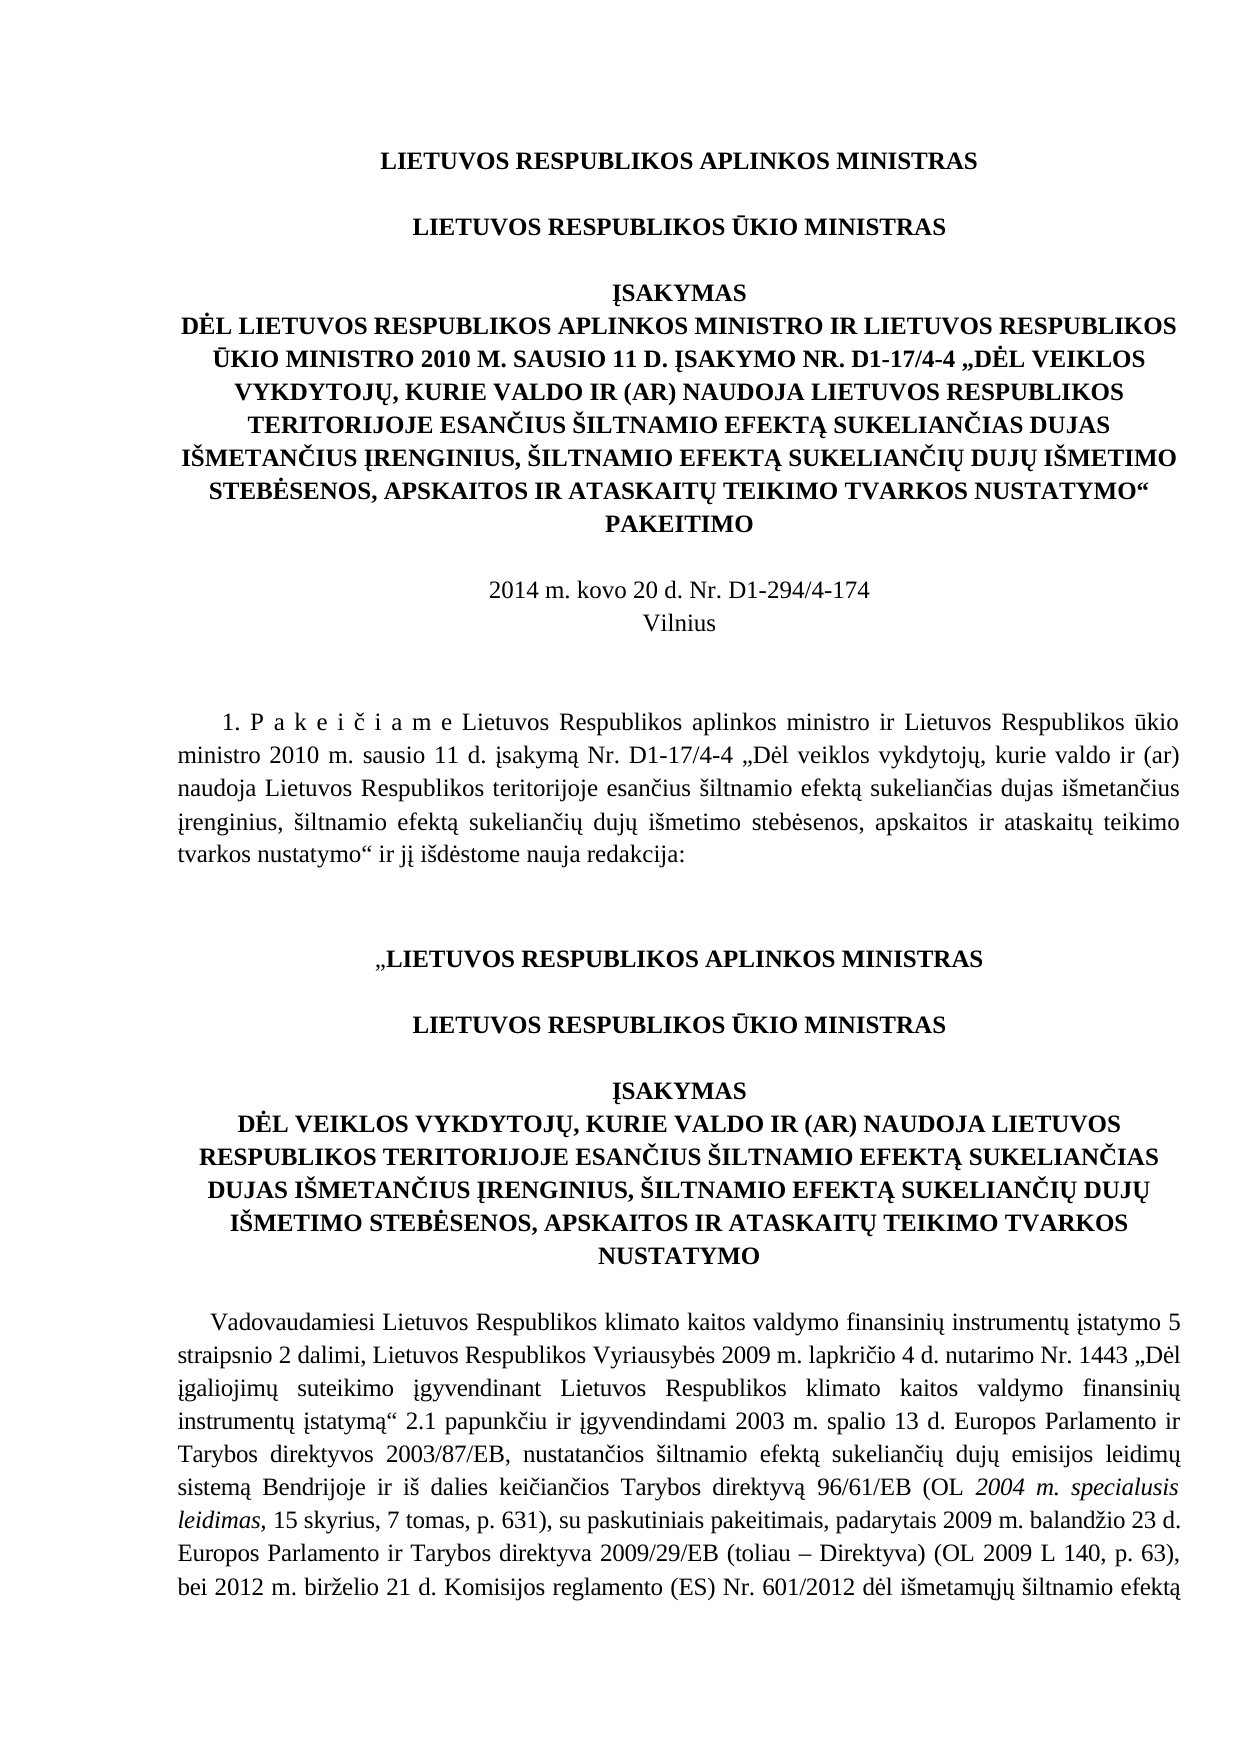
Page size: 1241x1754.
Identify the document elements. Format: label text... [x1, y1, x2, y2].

text 2014 m. kovo 20 d. Nr. D1-294/4-174 [177, 575, 1181, 604]
text „LIETUVOS RESPUBLIKOS APLINKOS MINISTRAS [177, 944, 1181, 973]
text LIETUVOS RESPUBLIKOS ŪKIO MINISTRAS [177, 212, 1181, 241]
text DĖL LIETUVOS RESPUBLIKOS APLINKOS MINISTRO IR LIETUVOS RESPUBLIKOS ŪKIO MINISTRO 2010 M. SAUSIO 11 D. ĮSAKYMO NR. D1-17/4-4 „DĖL VEIKLOS VYKDYTOJŲ, KURIE VALDO IR (AR) NAUDOJA LIETUVOS RESPUBLIKOS TERITORIJOJE ESANČIUS ŠILTNAMIO EFEKTĄ SUKELIANČIAS DUJAS IŠMETANČIUS ĮRENGINIUS, ŠILTNAMIO EFEKTĄ SUKELIANČIŲ DUJŲ IŠMETIMO STEBĖSENOS, APSKAITOS IR ATASKAITŲ TEIKIMO TVARKOS NUSTATYMO“ PAKEITIMO [177, 311, 1181, 538]
text ĮSAKYMAS [177, 278, 1181, 307]
text LIETUVOS RESPUBLIKOS ŪKIO MINISTRAS [177, 1010, 1181, 1039]
text ĮSAKYMAS [177, 1076, 1181, 1105]
text LIETUVOS RESPUBLIKOS APLINKOS MINISTRAS [177, 146, 1181, 175]
text DĖL VEIKLOS VYKDYTOJŲ, KURIE VALDO IR (AR) NAUDOJA LIETUVOS RESPUBLIKOS TERITORIJOJE ESANČIUS ŠILTNAMIO EFEKTĄ SUKELIANČIAS DUJAS IŠMETANČIUS ĮRENGINIUS, ŠILTNAMIO EFEKTĄ SUKELIANČIŲ DUJŲ IŠMETIMO STEBĖSENOS, APSKAITOS IR ATASKAITŲ TEIKIMO TVARKOS NUSTATYMO [177, 1109, 1181, 1270]
text Vadovaudamiesi Lietuvos Respublikos klimato kaitos valdymo finansinių instrumentų įstatymo 5 straipsnio 2 dalimi, Lietuvos Respublikos Vyriausybės 2009 m. lapkričio 4 d. nutarimo Nr. 1443 „Dėl įgaliojimų suteikimo įgyvendinant Lietuvos Respublikos klimato kaitos valdymo finansinių instrumentų įstatymą“ 2.1 papunkčiu ir įgyvendindami 2003 m. spalio 13 d. Europos Parlamento ir Tarybos direktyvos 2003/87/EB, nustatančios šiltnamio efektą sukeliančių dujų emisijos leidimų sistemą Bendrijoje ir iš dalies keičiančios Tarybos direktyvą 96/61/EB (OL 2004 m. specialusis leidimas, 15 skyrius, 7 tomas, p. 631), su paskutiniais pakeitimais, padarytais 2009 m. balandžio 23 d. Europos Parlamento ir Tarybos direktyva 2009/29/EB (toliau – Direktyva) (OL 2009 L 140, p. 63), bei 2012 m. birželio 21 d. Komisijos reglamento (ES) Nr. 601/2012 dėl išmetamųjų šiltnamio efektą [177, 1307, 1181, 1600]
text 1. P a k e i č i a m e Lietuvos Respublikos aplinkos ministro ir Lietuvos Respublikos ūkio ministro 2010 m. sausio 11 d. įsakymą Nr. D1-17/4-4 „Dėl veiklos vykdytojų, kurie valdo ir (ar) naudoja Lietuvos Respublikos teritorijoje esančius šiltnamio efektą sukeliančias dujas išmetančius įrenginius, šiltnamio efektą sukeliančių dujų išmetimo stebėsenos, apskaitos ir ataskaitų teikimo tvarkos nustatymo“ ir jį išdėstome nauja redakcija: [177, 707, 1181, 868]
text Vilnius [177, 608, 1181, 637]
